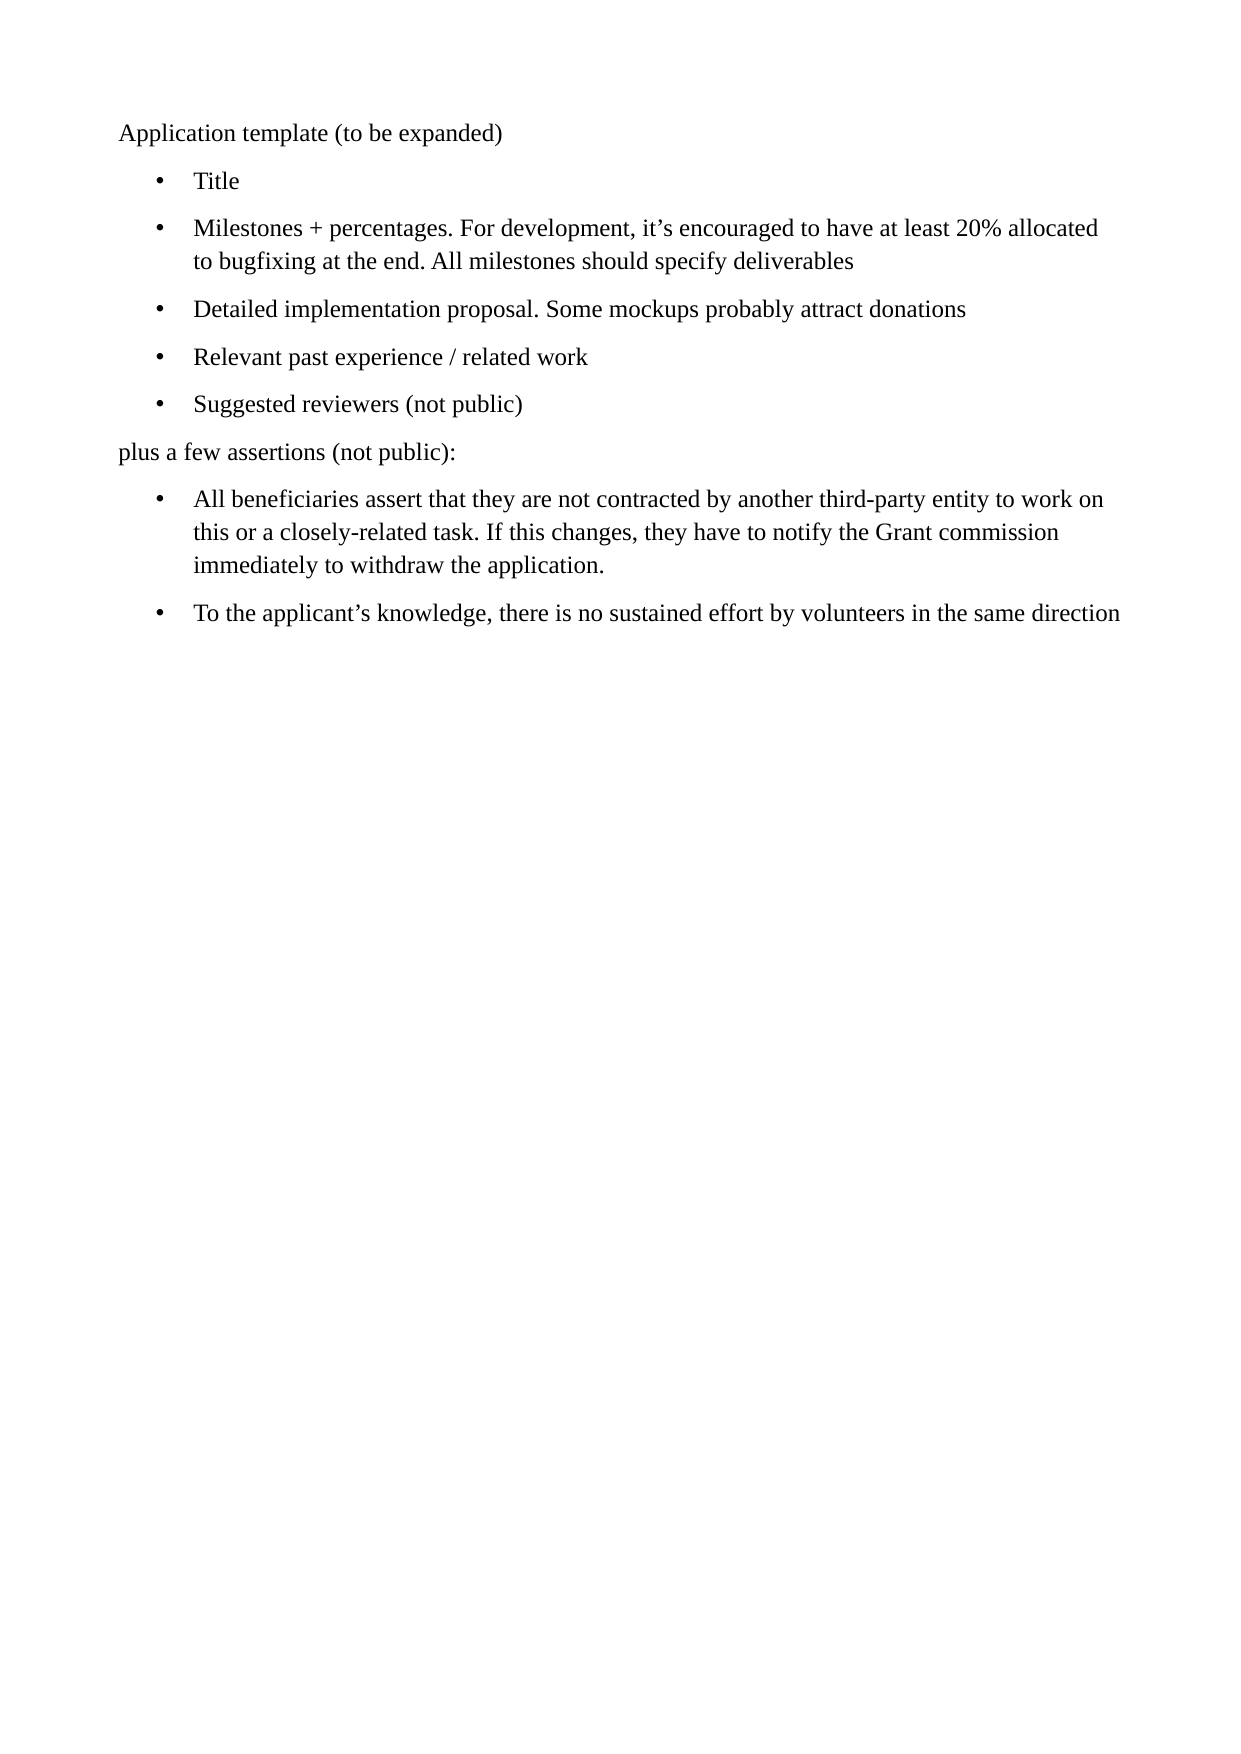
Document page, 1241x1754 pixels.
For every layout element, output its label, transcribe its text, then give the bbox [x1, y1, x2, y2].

text Application template (to be expanded) [118, 118, 1122, 147]
list Title [156, 166, 1122, 194]
list Relevant past experience / related work [156, 342, 1122, 370]
list Suggested reviewers (not public) [156, 389, 1122, 418]
list Detailed implementation proposal. Some mockups probably attract donations [156, 294, 1122, 323]
list To the applicant’s knowledge, there is no sustained effort by volunteers in the same direction [156, 598, 1122, 627]
list All beneficiaries assert that they are not contracted by another third-party entity to work on this or a closely-related task. If this changes, they have to notify the Grant commission immediately to withdraw the application. [156, 484, 1122, 579]
text plus a few assertions (not public): [118, 437, 1122, 466]
list Milestones + percentages. For development, it’s encouraged to have at least 20% allocated to bugfixing at the end. All milestones should specify deliverables [156, 213, 1122, 275]
